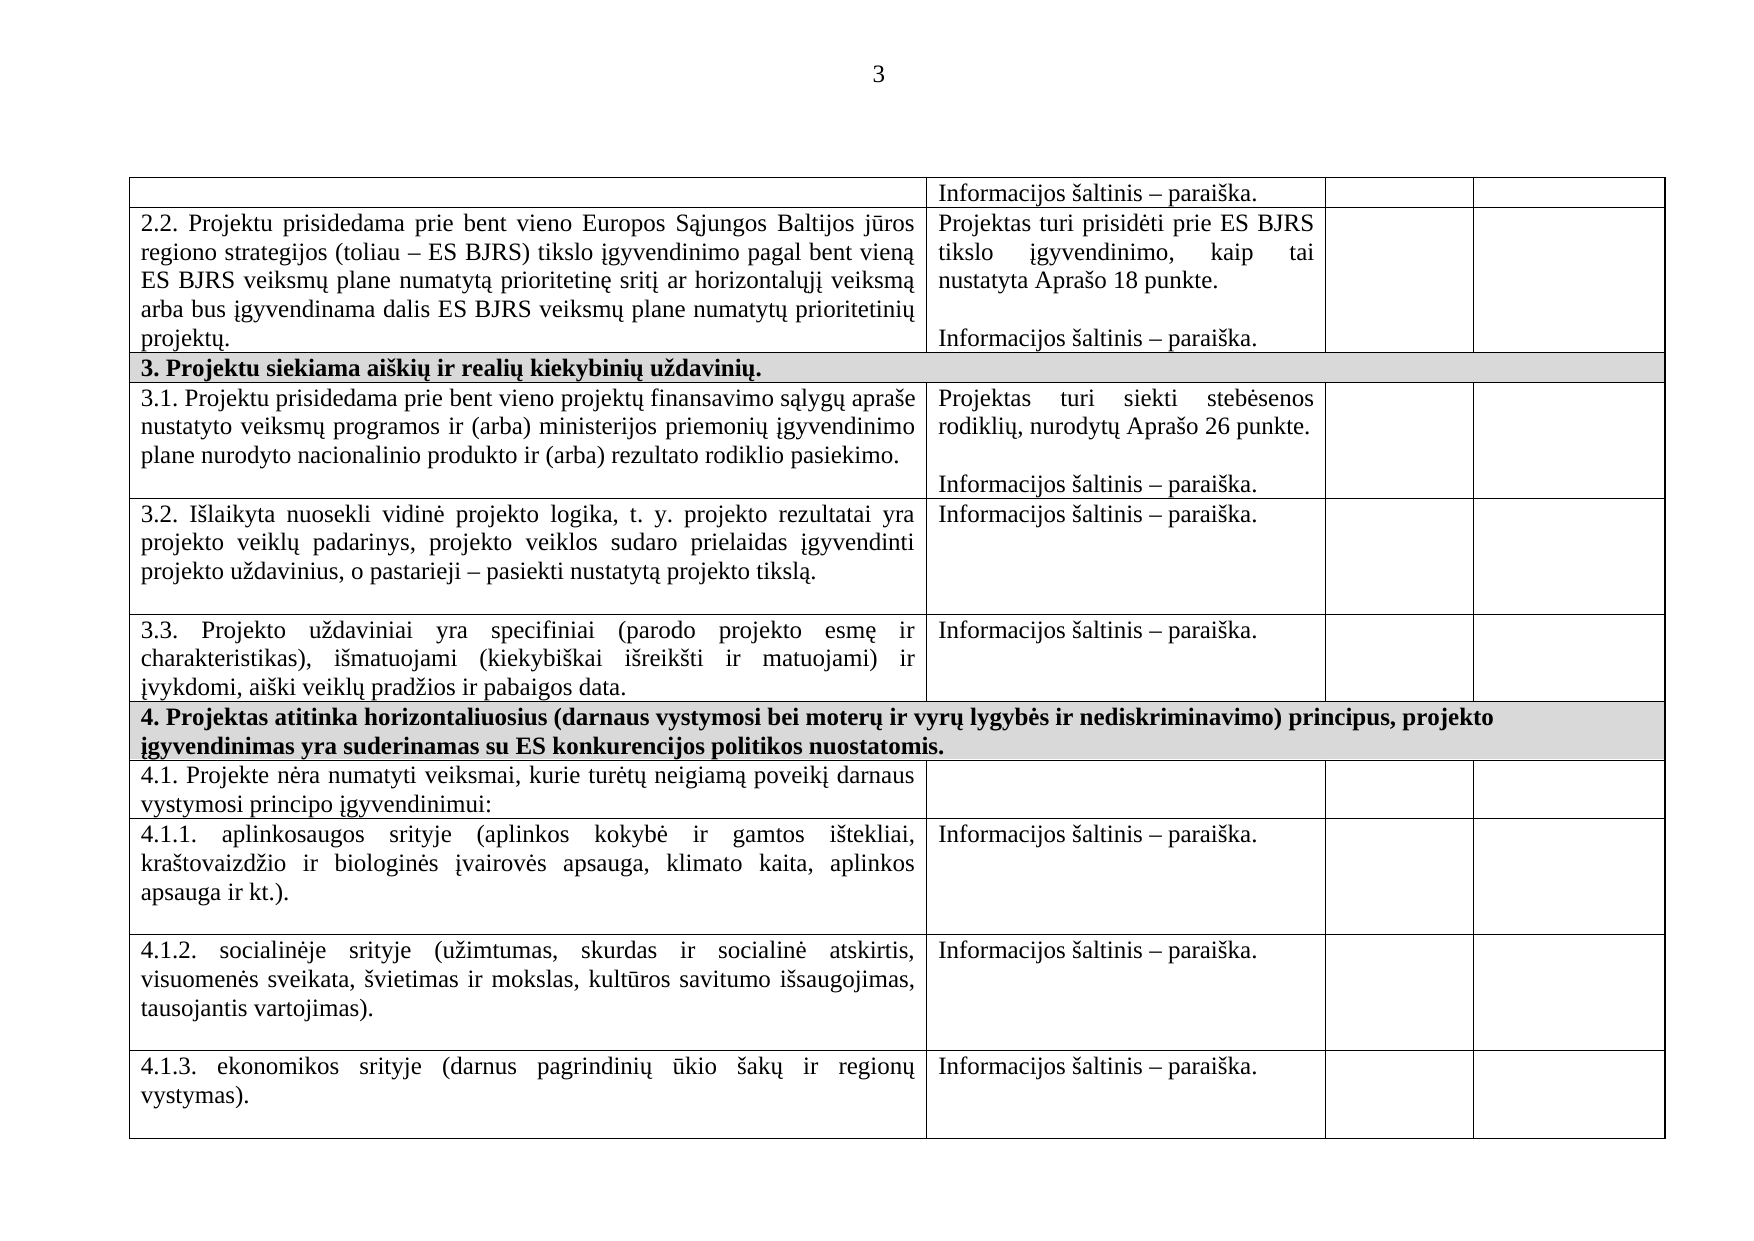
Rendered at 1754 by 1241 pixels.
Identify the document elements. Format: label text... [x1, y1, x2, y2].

table_cell [1474, 819, 1664, 934]
table_cell [1326, 761, 1473, 818]
table_cell Informacijos šaltinis – paraiška. [927, 935, 1325, 1050]
table_cell Informacijos šaltinis – paraiška. [927, 499, 1325, 614]
table_cell 4.1. Projekte nėra numatyti veiksmai, kurie turėtų neigiamą poveikį darnaus vystymosi principo įgyvendinimui: [130, 761, 926, 818]
table_cell Informacijos šaltinis – paraiška. [927, 1051, 1325, 1137]
table_cell [1474, 761, 1664, 818]
table_cell 4.1.2. socialinėje srityje (užimtumas, skurdas ir socialinė atskirtis, visuomenės sveikata, švietimas ir mokslas, kultūros savitumo išsaugojimas, tausojantis vartojimas). [130, 935, 926, 1050]
table_cell 3.2. Išlaikyta nuosekli vidinė projekto logika, t. y. projekto rezultatai yra projekto veiklų padarinys, projekto veiklos sudaro prielaidas įgyvendinti projekto uždavinius, o pastarieji – pasiekti nustatytą projekto tikslą. [130, 499, 926, 614]
table_cell [1474, 208, 1664, 352]
table_cell [1474, 499, 1664, 614]
table_cell [1474, 383, 1664, 498]
table_cell [1474, 1051, 1664, 1137]
table_cell [1474, 178, 1664, 207]
table_cell [1326, 499, 1473, 614]
table_cell 4.1.1. aplinkosaugos srityje (aplinkos kokybė ir gamtos ištekliai, kraštovaizdžio ir biologinės įvairovės apsauga, klimato kaita, aplinkos apsauga ir kt.). [130, 819, 926, 934]
table_cell [1474, 935, 1664, 1050]
table_cell [927, 761, 1325, 818]
table_cell Informacijos šaltinis – paraiška. [927, 178, 1325, 207]
table_cell [1326, 935, 1473, 1050]
table_cell Informacijos šaltinis – paraiška. [927, 615, 1325, 701]
table_cell [1326, 383, 1473, 498]
table_cell [130, 178, 926, 207]
table_cell 4. Projektas atitinka horizontaliuosius (darnaus vystymosi bei moterų ir vyrų lygybės ir nediskriminavimo) principus, projekto įgyvendinimas yra suderinamas su ES konkurencijos politikos nuostatomis. [130, 702, 1664, 759]
table_cell [1326, 819, 1473, 934]
table_cell 3.1. Projektu prisidedama prie bent vieno projektų finansavimo sąlygų apraše nustatyto veiksmų programos ir (arba) ministerijos priemonių įgyvendinimo plane nurodyto nacionalinio produkto ir (arba) rezultato rodiklio pasiekimo. [130, 383, 926, 498]
table_cell 2.2. Projektu prisidedama prie bent vieno Europos Sąjungos Baltijos jūros regiono strategijos (toliau – ES BJRS) tikslo įgyvendinimo pagal bent vieną ES BJRS veiksmų plane numatytą prioritetinę sritį ar horizontalųjį veiksmą arba bus įgyvendinama dalis ES BJRS veiksmų plane numatytų prioritetinių projektų. [130, 208, 926, 352]
table_cell [1326, 1051, 1473, 1137]
table_cell [1474, 615, 1664, 701]
table_cell Informacijos šaltinis – paraiška. [927, 819, 1325, 934]
table_cell Projektas turi prisidėti prie ES BJRS tikslo įgyvendinimo, kaip tai nustatyta Aprašo 18 punkte. Informacijos šaltinis – paraiška. [927, 208, 1325, 352]
table_cell [1326, 615, 1473, 701]
table_cell 4.1.3. ekonomikos srityje (darnus pagrindinių ūkio šakų ir regionų vystymas). [130, 1051, 926, 1137]
table_cell [1326, 208, 1473, 352]
table_cell 3.3. Projekto uždaviniai yra specifiniai (parodo projekto esmę ir charakteristikas), išmatuojami (kiekybiškai išreikšti ir matuojami) ir įvykdomi, aiški veiklų pradžios ir pabaigos data. [130, 615, 926, 701]
table_cell Projektas turi siekti stebėsenos rodiklių, nurodytų Aprašo 26 punkte. Informacijos šaltinis – paraiška. [927, 383, 1325, 498]
table_cell 3. Projektu siekiama aiškių ir realių kiekybinių uždavinių. [130, 353, 1664, 382]
table_cell [1326, 178, 1473, 207]
